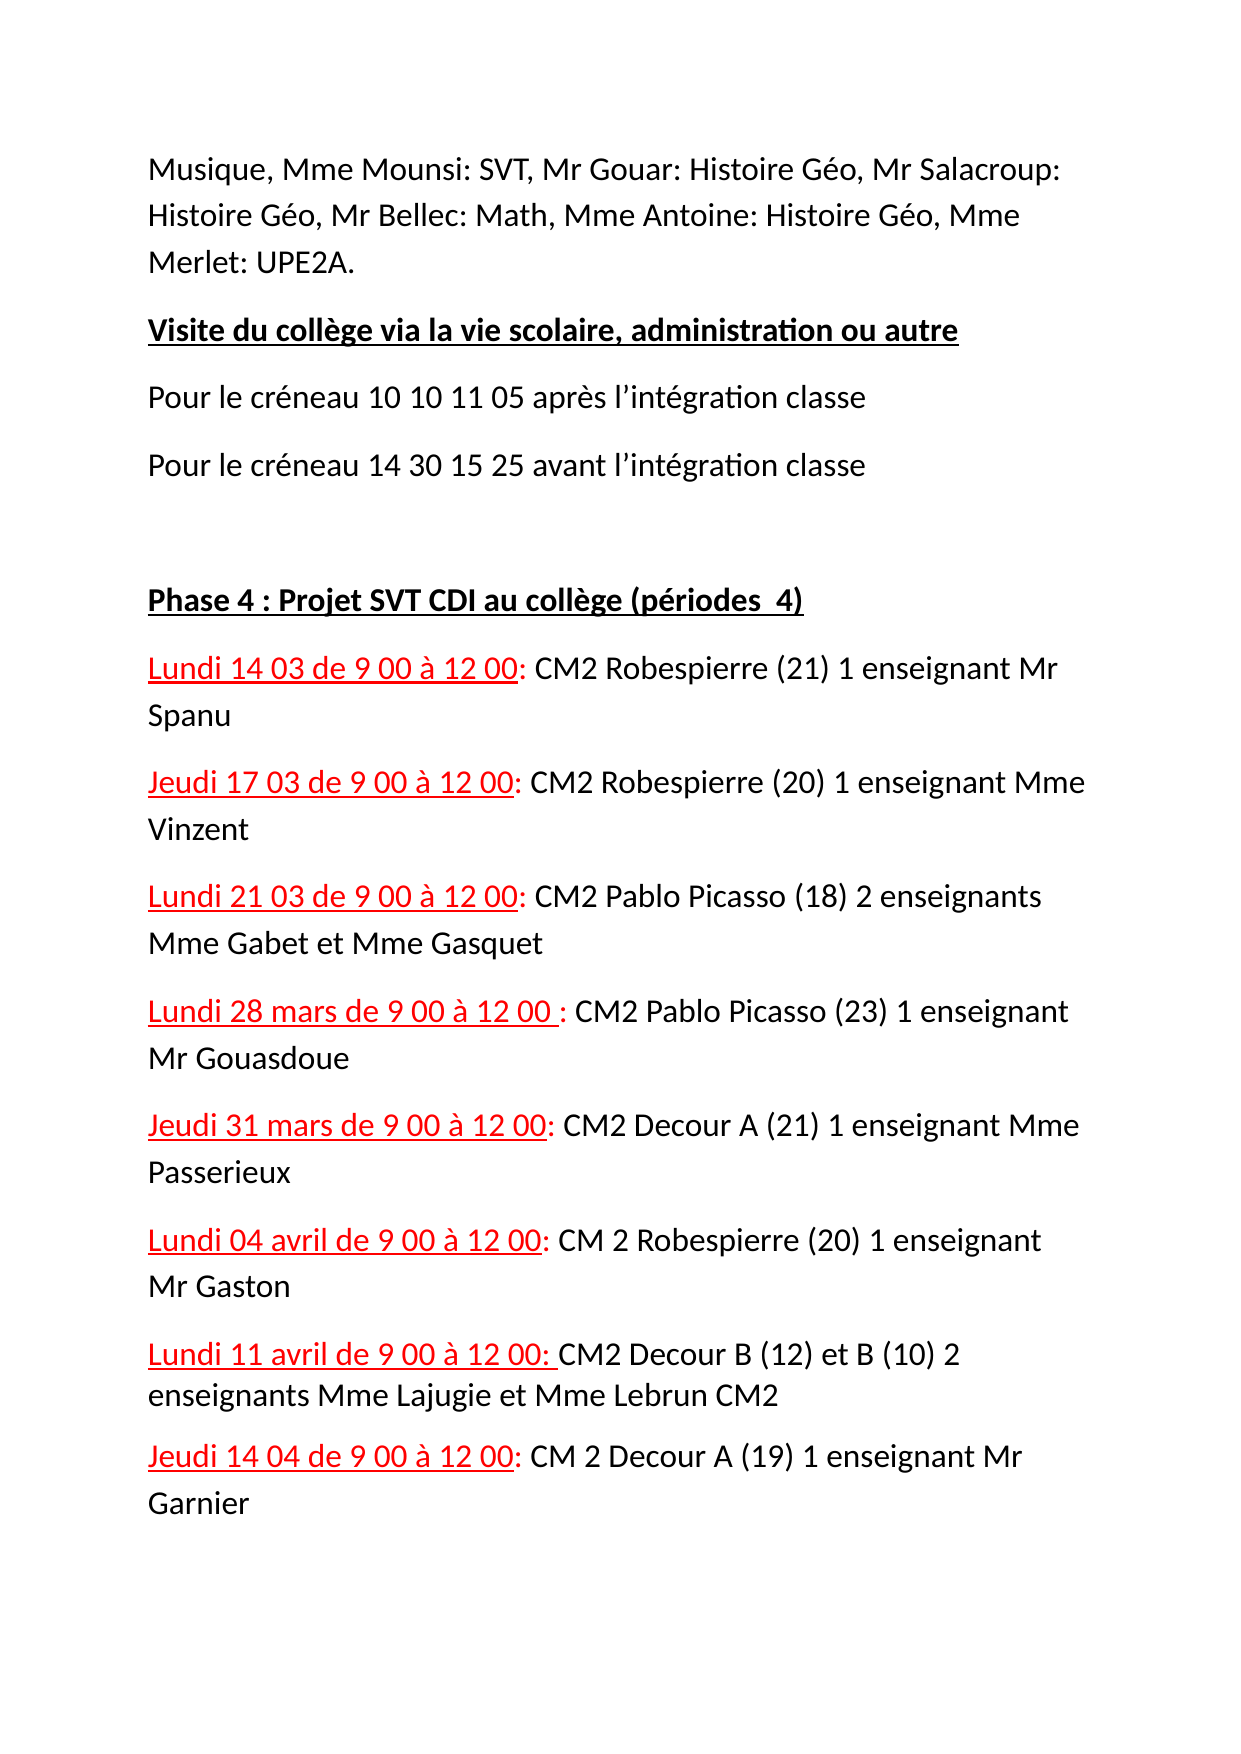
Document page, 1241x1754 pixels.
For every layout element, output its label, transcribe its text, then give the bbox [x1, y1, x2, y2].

text Lundi 11 avril de 9 00 à 12 00: CM2 Decour B (12) et B (10) 2 enseignants Mme Lajugie et Mme Lebrun CM2 [148, 1333, 1093, 1414]
text Musique, Mme Mounsi: SVT, Mr Gouar: Histoire Géo, Mr Salacroup: Histoire Géo, Mr Bellec: Math, Mme Antoine: Histoire Géo, Mme Merlet: UPE2A. [148, 148, 1093, 282]
text Lundi 21 03 de 9 00 à 12 00: CM2 Pablo Picasso (18) 2 enseignants Mme Gabet et Mme Gasquet [148, 876, 1093, 963]
text Lundi 28 mars de 9 00 à 12 00 : CM2 Pablo Picasso (23) 1 enseignant Mr Gouasdoue [148, 990, 1093, 1077]
text Phase 4 : Projet SVT CDI au collège (périodes 4) [148, 579, 1093, 620]
text Lundi 14 03 de 9 00 à 12 00: CM2 Robespierre (21) 1 enseignant Mr Spanu [148, 647, 1093, 734]
text Jeudi 14 04 de 9 00 à 12 00: CM 2 Decour A (19) 1 enseignant Mr Garnier [148, 1435, 1093, 1523]
text Pour le créneau 14 30 15 25 avant l’intégration classe [148, 444, 1093, 485]
text Jeudi 31 mars de 9 00 à 12 00: CM2 Decour A (21) 1 enseignant Mme Passerieux [148, 1104, 1093, 1192]
text Jeudi 17 03 de 9 00 à 12 00: CM2 Robespierre (20) 1 enseignant Mme Vinzent [148, 761, 1093, 849]
text Lundi 04 avril de 9 00 à 12 00: CM 2 Robespierre (20) 1 enseignant Mr Gaston [148, 1219, 1093, 1306]
text Pour le créneau 10 10 11 05 après l’intégration classe [148, 376, 1093, 417]
text Visite du collège via la vie scolaire, administration ou autre [148, 309, 1093, 349]
